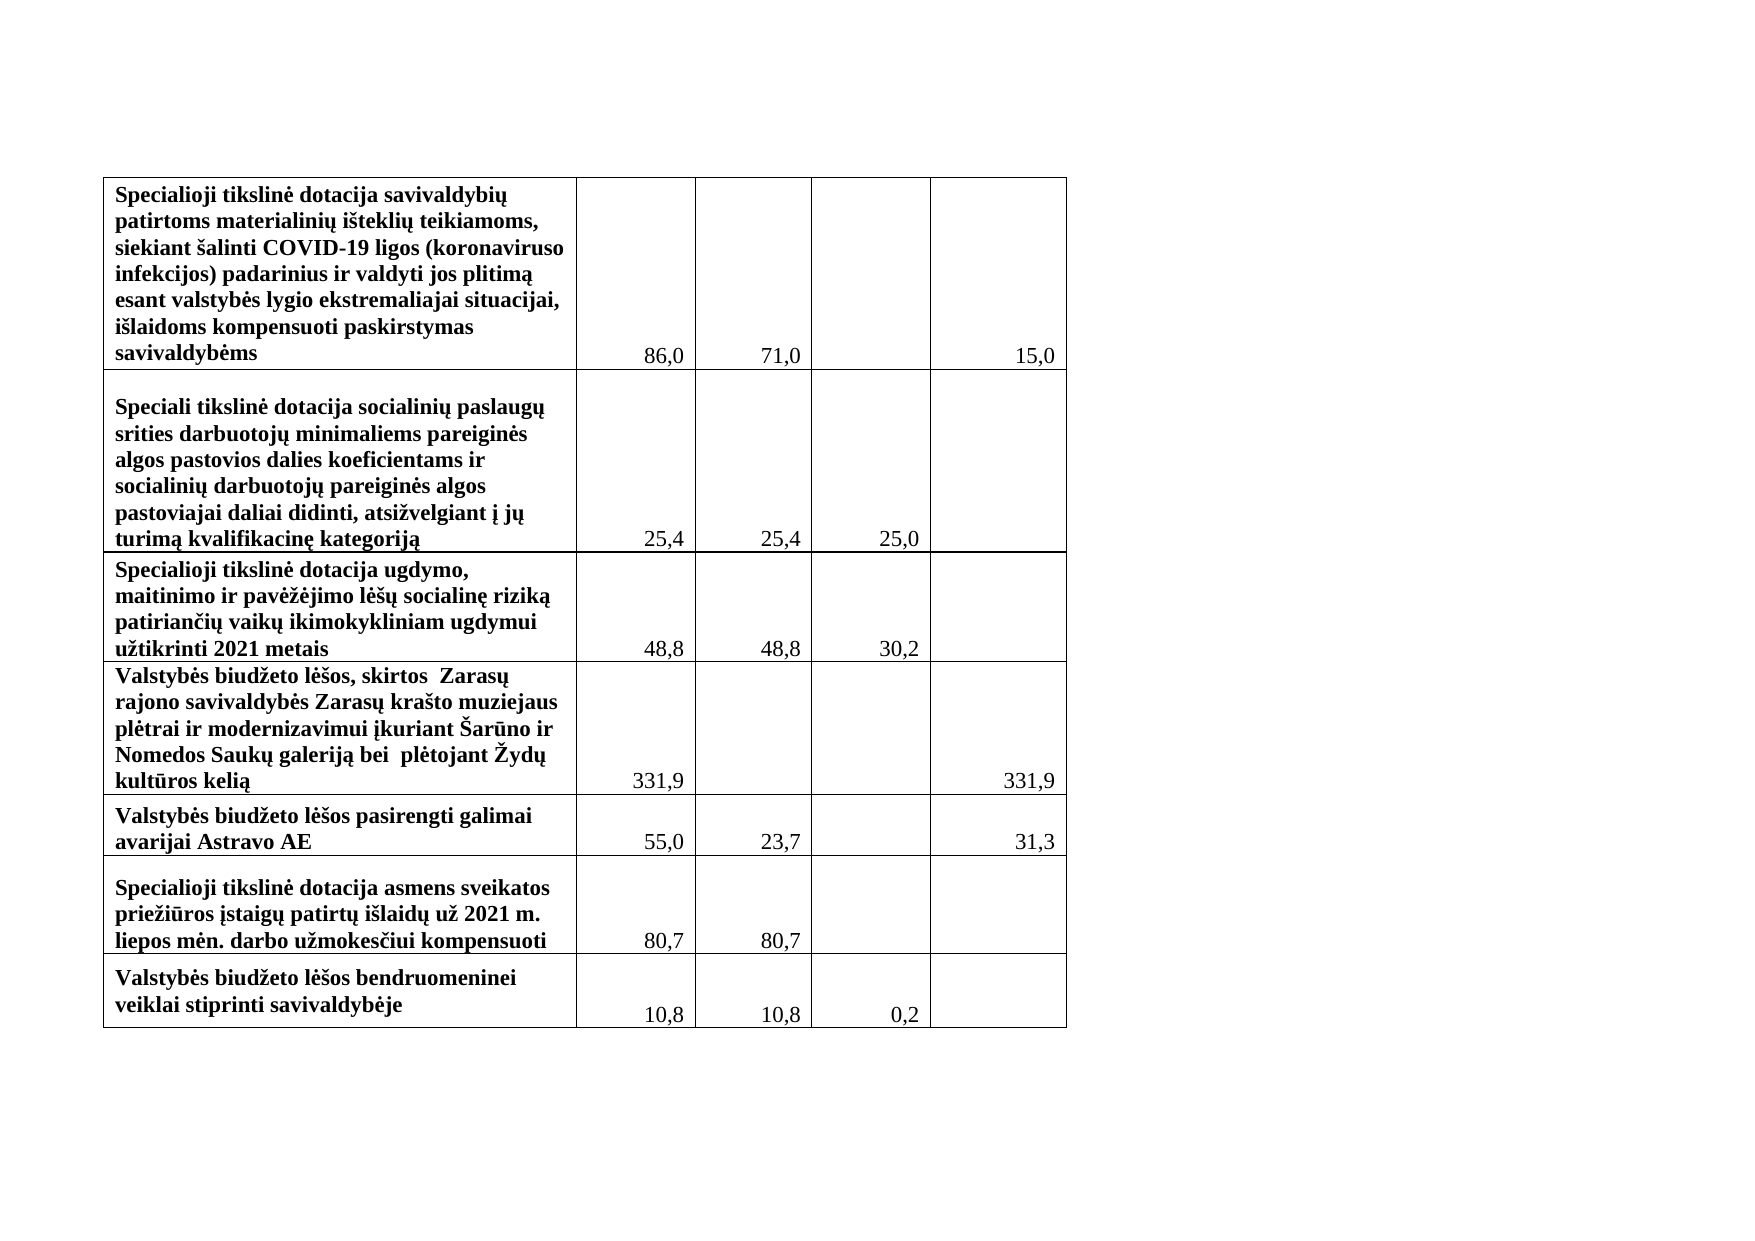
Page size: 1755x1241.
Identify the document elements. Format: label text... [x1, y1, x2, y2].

table_cell 30,2 [812, 553, 930, 661]
table_cell [812, 795, 930, 855]
table_cell Valstybės biudžeto lėšos pasirengti galimai avarijai Astravo AE [104, 795, 576, 855]
table_cell 25,4 [696, 370, 811, 551]
table_cell 331,9 [931, 662, 1066, 794]
table_cell 15,0 [931, 178, 1066, 369]
table_cell 55,0 [577, 795, 695, 855]
table_cell 80,7 [696, 856, 811, 953]
table_cell 80,7 [577, 856, 695, 953]
table_cell [931, 856, 1066, 953]
table_cell 10,8 [696, 954, 811, 1027]
table_cell [812, 662, 930, 794]
table_cell [931, 370, 1066, 551]
table_cell [696, 662, 811, 794]
table_cell [812, 856, 930, 953]
table_cell [931, 954, 1066, 1027]
table_cell 48,8 [696, 553, 811, 661]
table_cell 25,4 [577, 370, 695, 551]
table_cell 48,8 [577, 553, 695, 661]
table_cell Valstybės biudžeto lėšos, skirtos Zarasų rajono savivaldybės Zarasų krašto muziejaus plėtrai ir modernizavimui įkuriant Šarūno ir Nomedos Saukų galeriją bei plėtojant Žydų kultūros kelią [104, 662, 576, 794]
table_cell 10,8 [577, 954, 695, 1027]
table_cell Specialioji tikslinė dotacija asmens sveikatos priežiūros įstaigų patirtų išlaidų už 2021 m. liepos mėn. darbo užmokesčiui kompensuoti [104, 856, 576, 953]
table_cell [812, 178, 930, 369]
table_cell 86,0 [577, 178, 695, 369]
table_cell 25,0 [812, 370, 930, 551]
table_cell 23,7 [696, 795, 811, 855]
table_cell 331,9 [577, 662, 695, 794]
table_cell Specialioji tikslinė dotacija savivaldybių patirtoms materialinių išteklių teikiamoms, siekiant šalinti COVID-19 ligos (koronaviruso infekcijos) padarinius ir valdyti jos plitimą esant valstybės lygio ekstremaliajai situacijai, išlaidoms kompensuoti paskirstymas savivaldybėms [104, 178, 576, 369]
table_cell [931, 553, 1066, 661]
table_cell Speciali tikslinė dotacija socialinių paslaugų srities darbuotojų minimaliems pareiginės algos pastovios dalies koeficientams ir socialinių darbuotojų pareiginės algos pastoviajai daliai didinti, atsižvelgiant į jų turimą kvalifikacinę kategoriją [104, 370, 576, 551]
table_cell 0,2 [812, 954, 930, 1027]
table_cell 31,3 [931, 795, 1066, 855]
table_cell 71,0 [696, 178, 811, 369]
table_cell Specialioji tikslinė dotacija ugdymo, maitinimo ir pavėžėjimo lėšų socialinę riziką patiriančių vaikų ikimokykliniam ugdymui užtikrinti 2021 metais [104, 553, 576, 661]
table_cell Valstybės biudžeto lėšos bendruomeninei veiklai stiprinti savivaldybėje [104, 954, 576, 1027]
